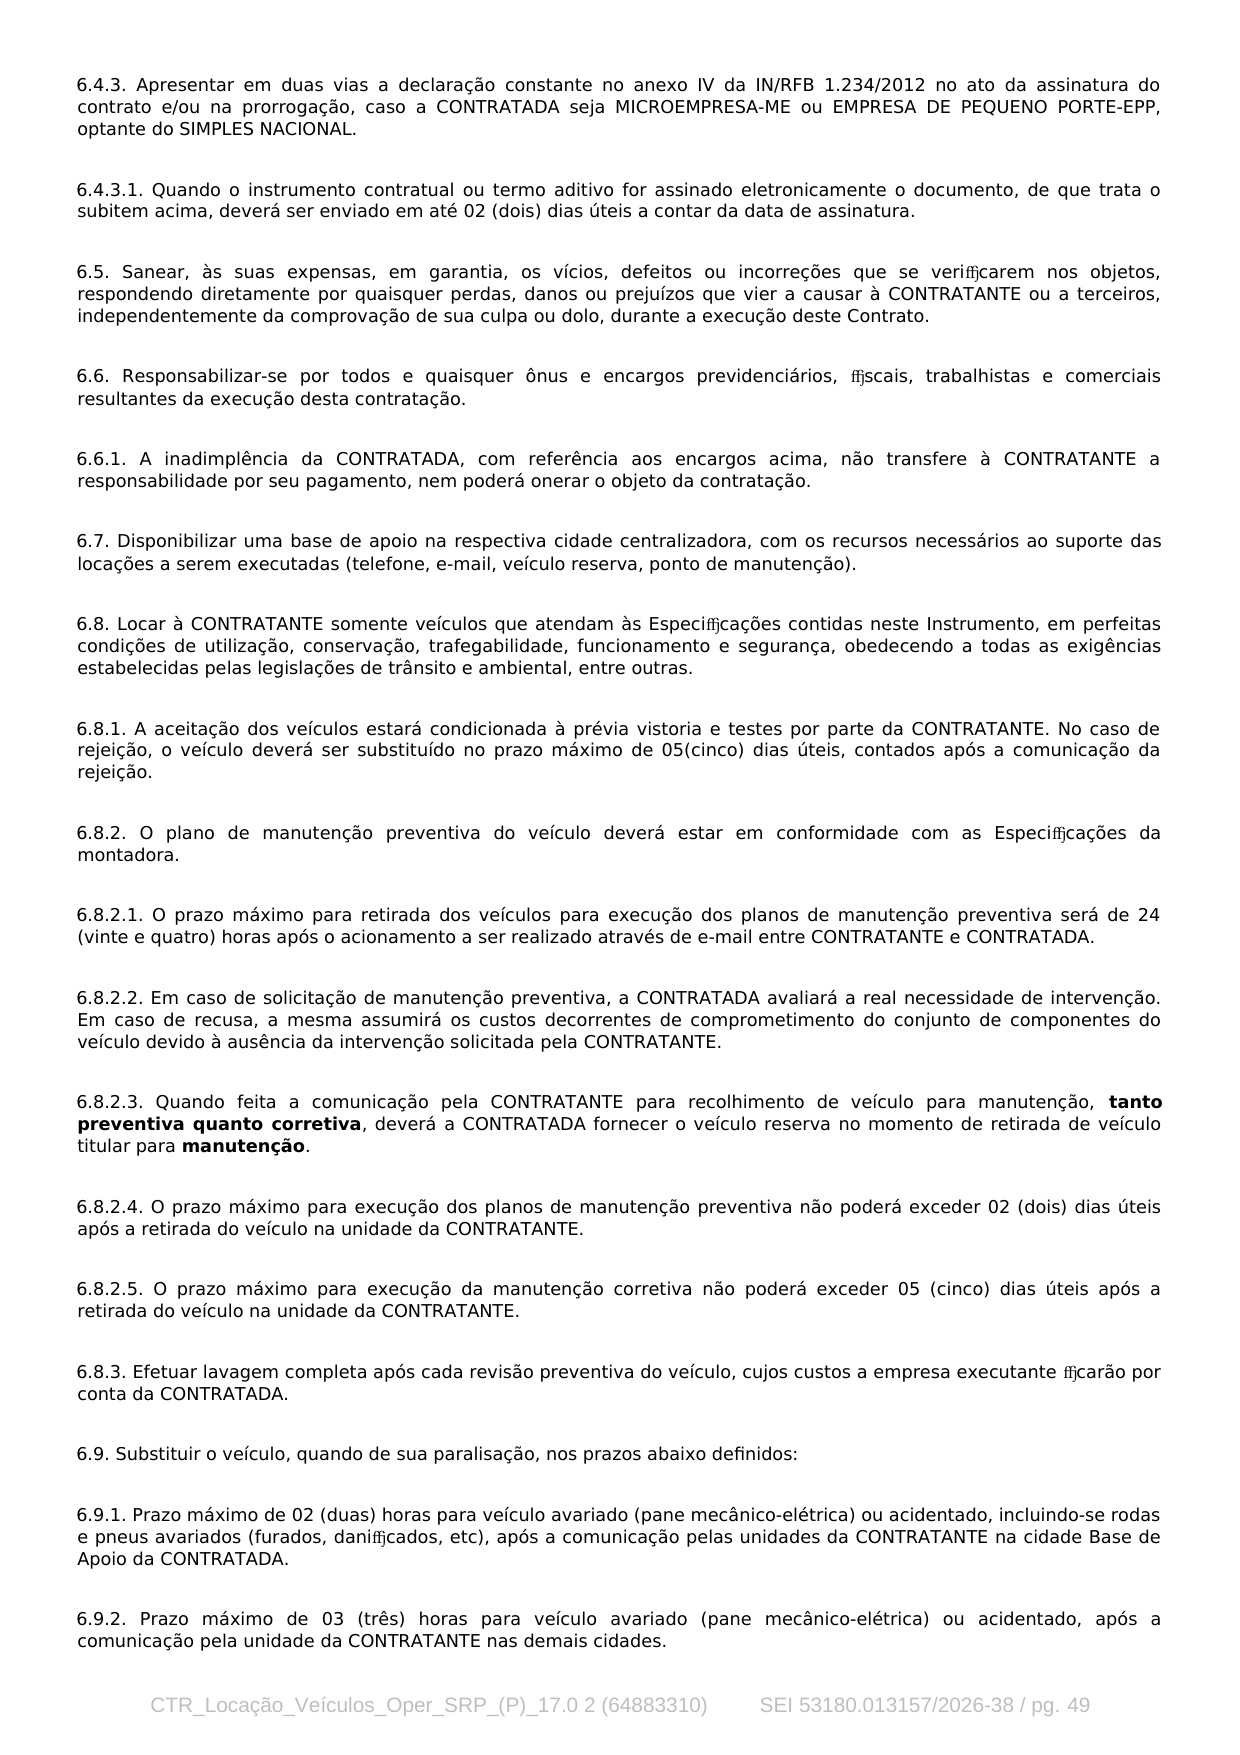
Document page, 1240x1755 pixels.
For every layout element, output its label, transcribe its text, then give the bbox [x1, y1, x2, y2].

text 6.8.3. Efetuar lavagem completa após cada revisão preventiva do veículo, cujos custos a empresa executante carão por conta da CONTRATADA. [76, 1362, 1163, 1404]
text 6.9. Substituir o veículo, quando de sua paralisação, nos prazos abaixo definidos: [76, 1444, 1163, 1465]
text 6.4.3. Apresentar em duas vias a declaração constante no anexo IV da IN/RFB 1.234/2012 no ato da assinatura do contrato e/ou na prorrogação, caso a CONTRATADA seja MICROEMPRESA-ME ou EMPRESA DE PEQUENO PORTE-EPP, optante do SIMPLES NACIONAL. [76, 75, 1163, 139]
text 6.5. Sanear, às suas expensas, em garantia, os vícios, defeitos ou incorreções que se vericarem nos objetos, respondendo diretamente por quaisquer perdas, danos ou prejuízos que vier a causar à CONTRATANTE ou a terceiros, independentemente da comprovação de sua culpa ou dolo, durante a execução deste Contrato. [76, 262, 1163, 327]
text 6.8.2.3. Quando feita a comunicação pela CONTRATANTE para recolhimento de veículo para manutenção, tanto preventiva quanto corretiva, deverá a CONTRATADA fornecer o veículo reserva no momento de retirada de veículo titular para manutenção. [76, 1092, 1163, 1157]
text 6.8.2.1. O prazo máximo para retirada dos veículos para execução dos planos de manutenção preventiva será de 24 (vinte e quatro) horas após o acionamento a ser realizado através de e-mail entre CONTRATANTE e CONTRATADA. [76, 905, 1163, 948]
text 6.7. Disponibilizar uma base de apoio na respectiva cidade centralizadora, com os recursos necessários ao suporte das locações a serem executadas (telefone, e-mail, veículo reserva, ponto de manutenção). [76, 531, 1163, 574]
text 6.8.1. A aceitação dos veículos estará condicionada à prévia vistoria e testes por parte da CONTRATANTE. No caso de rejeição, o veículo deverá ser substituído no prazo máximo de 05(cinco) dias úteis, contados após a comunicação da rejeição. [76, 718, 1163, 783]
text 6.8.2. O plano de manutenção preventiva do veículo deverá estar em conformidade com as Especicações da montadora. [76, 823, 1163, 866]
text 6.6.1. A inadimplência da CONTRATADA, com referência aos encargos acima, não transfere à CONTRATANTE a responsabilidade por seu pagamento, nem poderá onerar o objeto da contratação. [76, 449, 1163, 492]
text 6.4.3.1. Quando o instrumento contratual ou termo aditivo for assinado eletronicamente o documento, de que trata o subitem acima, deverá ser enviado em até 02 (dois) dias úteis a contar da data de assinatura. [76, 179, 1163, 222]
text 6.8.2.2. Em caso de solicitação de manutenção preventiva, a CONTRATADA avaliará a real necessidade de intervenção. Em caso de recusa, a mesma assumirá os custos decorrentes de comprometimento do conjunto de componentes do veículo devido à ausência da intervenção solicitada pela CONTRATANTE. [76, 988, 1163, 1052]
text 6.9.1. Prazo máximo de 02 (duas) horas para veículo avariado (pane mecânico-elétrica) ou acidentado, incluindo-se rodas e pneus avariados (furados, danicados, etc), após a comunicação pelas unidades da CONTRATANTE na cidade Base de Apoio da CONTRATADA. [76, 1505, 1163, 1569]
text 6.6. Responsabilizar-se por todos e quaisquer ônus e encargos previdenciários, scais, trabalhistas e comerciais resultantes da execução desta contratação. [76, 366, 1163, 409]
text 6.8.2.5. O prazo máximo para execução da manutenção corretiva não poderá exceder 05 (cinco) dias úteis após a retirada do veículo na unidade da CONTRATANTE. [76, 1279, 1163, 1322]
text 6.9.2. Prazo máximo de 03 (três) horas para veículo avariado (pane mecânico-elétrica) ou acidentado, após a comunicação pela unidade da CONTRATANTE nas demais cidades. [76, 1609, 1163, 1652]
text 6.8. Locar à CONTRATANTE somente veículos que atendam às Especicações contidas neste Instrumento, em perfeitas condições de utilização, conservação, trafegabilidade, funcionamento e segurança, obedecendo a todas as exigências estabelecidas pelas legislações de trânsito e ambiental, entre outras. [76, 614, 1163, 678]
text 6.8.2.4. O prazo máximo para execução dos planos de manutenção preventiva não poderá exceder 02 (dois) dias úteis após a retirada do veículo na unidade da CONTRATANTE. [76, 1197, 1163, 1239]
